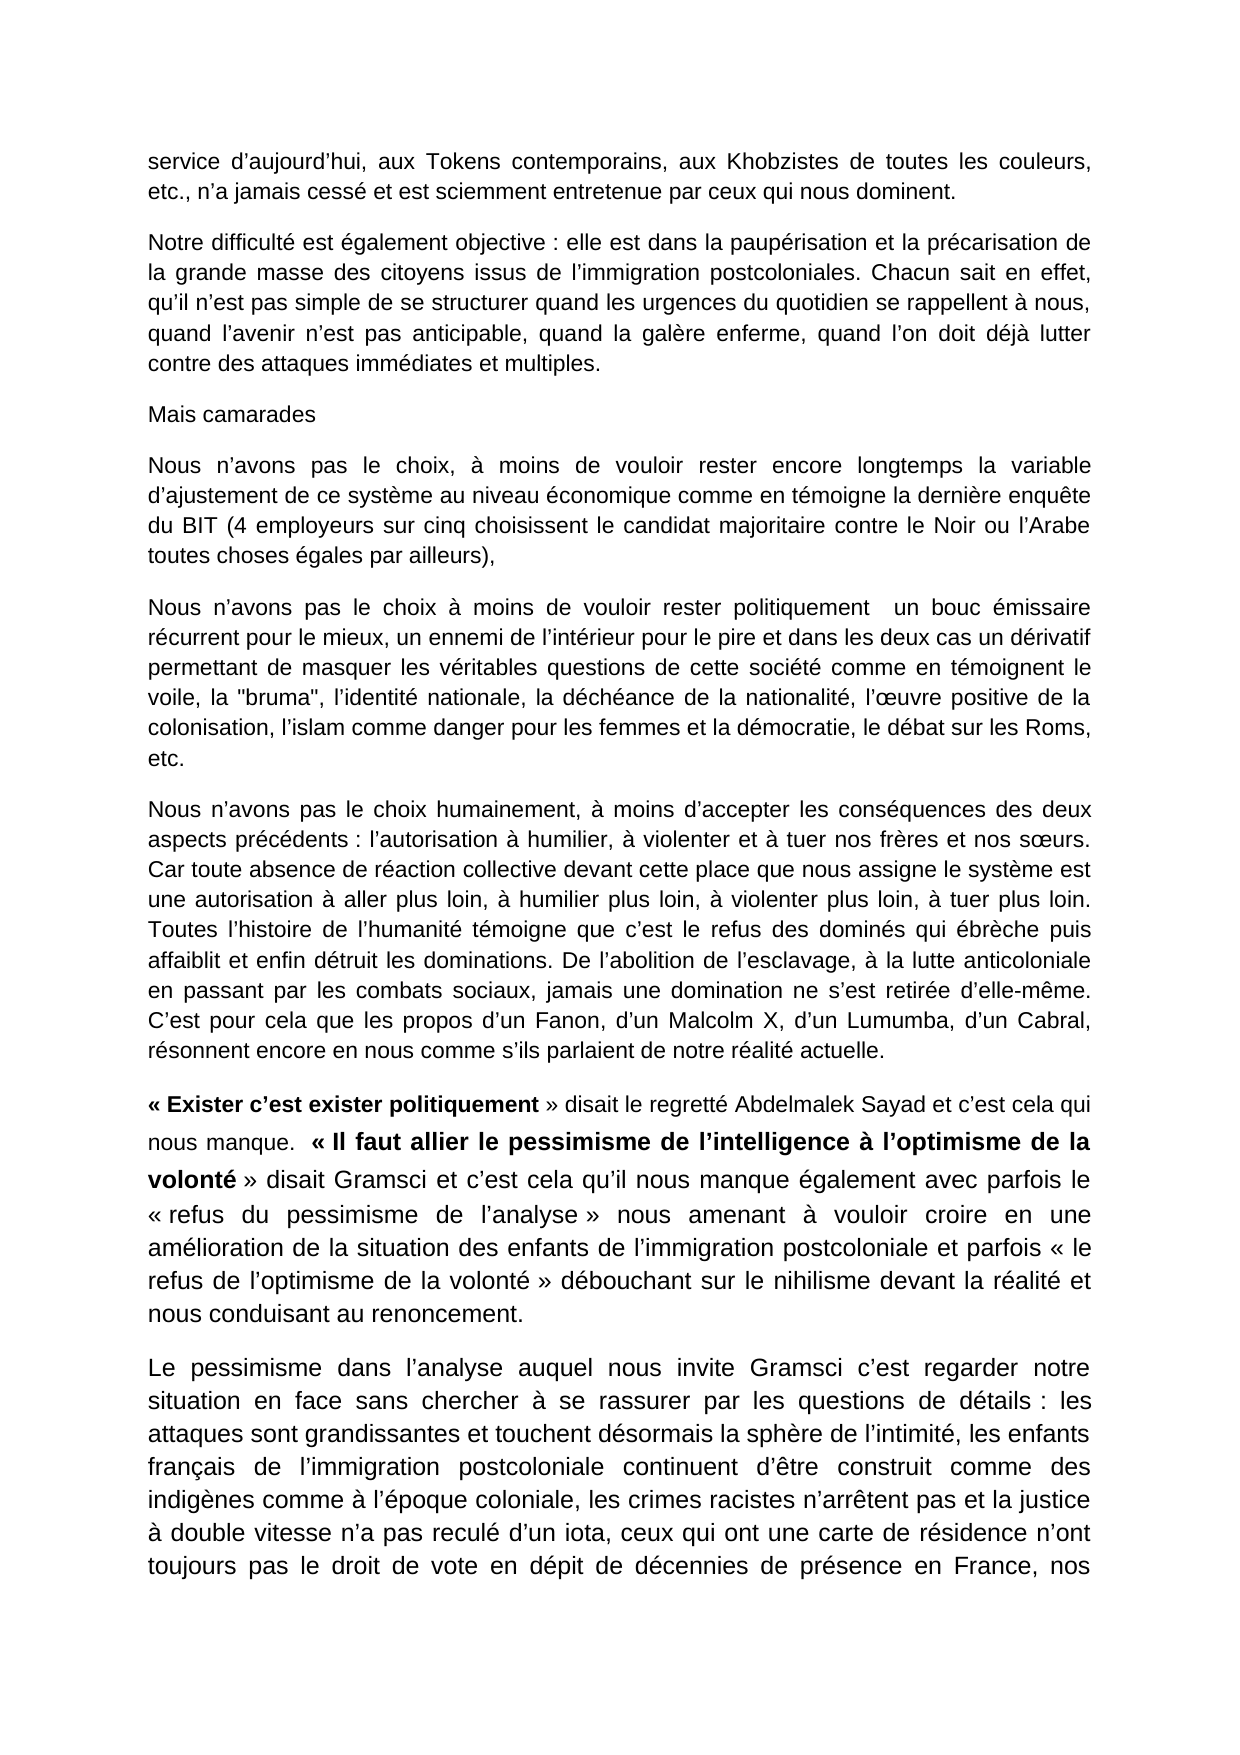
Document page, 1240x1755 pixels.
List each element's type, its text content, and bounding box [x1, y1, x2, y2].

text Le pessimisme dans l’analyse auquel nous invite Gramsci c’est regarder notre situation en face sans chercher à se rassurer par les questions de détails : les attaques sont grandissantes et touchent désormais la sphère de l’intimité, les enfants français de l’immigration postcoloniale continuent d’être construit comme des indigènes comme à l’époque coloniale, les crimes racistes n’arrêtent pas et la justice à double vitesse n’a pas reculé d’un iota, ceux qui ont une carte de résidence n’ont toujours pas le droit de vote en dépit de décennies de présence en France, nos [148, 1353, 1092, 1580]
text service d’aujourd’hui, aux Tokens contemporains, aux Khobzistes de toutes les couleurs, etc., n’a jamais cessé et est sciemment entretenue par ceux qui nous dominent. [148, 148, 1092, 204]
text Nous n’avons pas le choix, à moins de vouloir rester encore longtemps la variable d’ajustement de ce système au niveau économique comme en témoigne la dernière enquête du BIT (4 employeurs sur cinq choisissent le candidat majoritaire contre le Noir ou l’Arabe toutes choses égales par ailleurs), [148, 452, 1092, 569]
text Nous n’avons pas le choix à moins de vouloir rester politiquement un bouc émissaire récurrent pour le mieux, un ennemi de l’intérieur pour le pire et dans les deux cas un dérivatif permettant de masquer les véritables questions de cette société comme en témoignent le voile, la "bruma", l’identité nationale, la déchéance de la nationalité, l’œuvre positive de la colonisation, l’islam comme danger pour les femmes et la démocratie, le débat sur les Roms, etc. [148, 593, 1092, 771]
text « Exister c’est exister politiquement » disait le regretté Abdelmalek Sayad et c’est cela qui nous manque. « Il faut allier le pessimisme de l’intelligence à l’optimisme de la volonté » disait Gramsci et c’est cela qu’il nous manque également avec parfois le « refus du pessimisme de l’analyse » nous amenant à vouloir croire en une amélioration de la situation des enfants de l’immigration postcoloniale et parfois « le refus de l’optimisme de la volonté » débouchant sur le nihilisme devant la réalité et nous conduisant au renoncement. [148, 1088, 1092, 1328]
text Nous n’avons pas le choix humainement, à moins d’accepter les conséquences des deux aspects précédents : l’autorisation à humilier, à violenter et à tuer nos frères et nos sœurs. Car toute absence de réaction collective devant cette place que nous assigne le système est une autorisation à aller plus loin, à humilier plus loin, à violenter plus loin, à tuer plus loin. Toutes l’histoire de l’humanité témoigne que c’est le refus des dominés qui ébrèche puis affaiblit et enfin détruit les dominations. De l’abolition de l’esclavage, à la lutte anticoloniale en passant par les combats sociaux, jamais une domination ne s’est retirée d’elle-même. C’est pour cela que les propos d’un Fanon, d’un Malcolm X, d’un Lumumba, d’un Cabral, résonnent encore en nous comme s’ils parlaient de notre réalité actuelle. [148, 796, 1092, 1063]
text Notre difficulté est également objective : elle est dans la paupérisation et la précarisation de la grande masse des citoyens issus de l’immigration postcoloniales. Chacun sait en effet, qu’il n’est pas simple de se structurer quand les urgences du quotidien se rappellent à nous, quand l’avenir n’est pas anticipable, quand la galère enferme, quand l’on doit déjà lutter contre des attaques immédiates et multiples. [148, 229, 1092, 376]
text Mais camarades [148, 401, 1092, 427]
